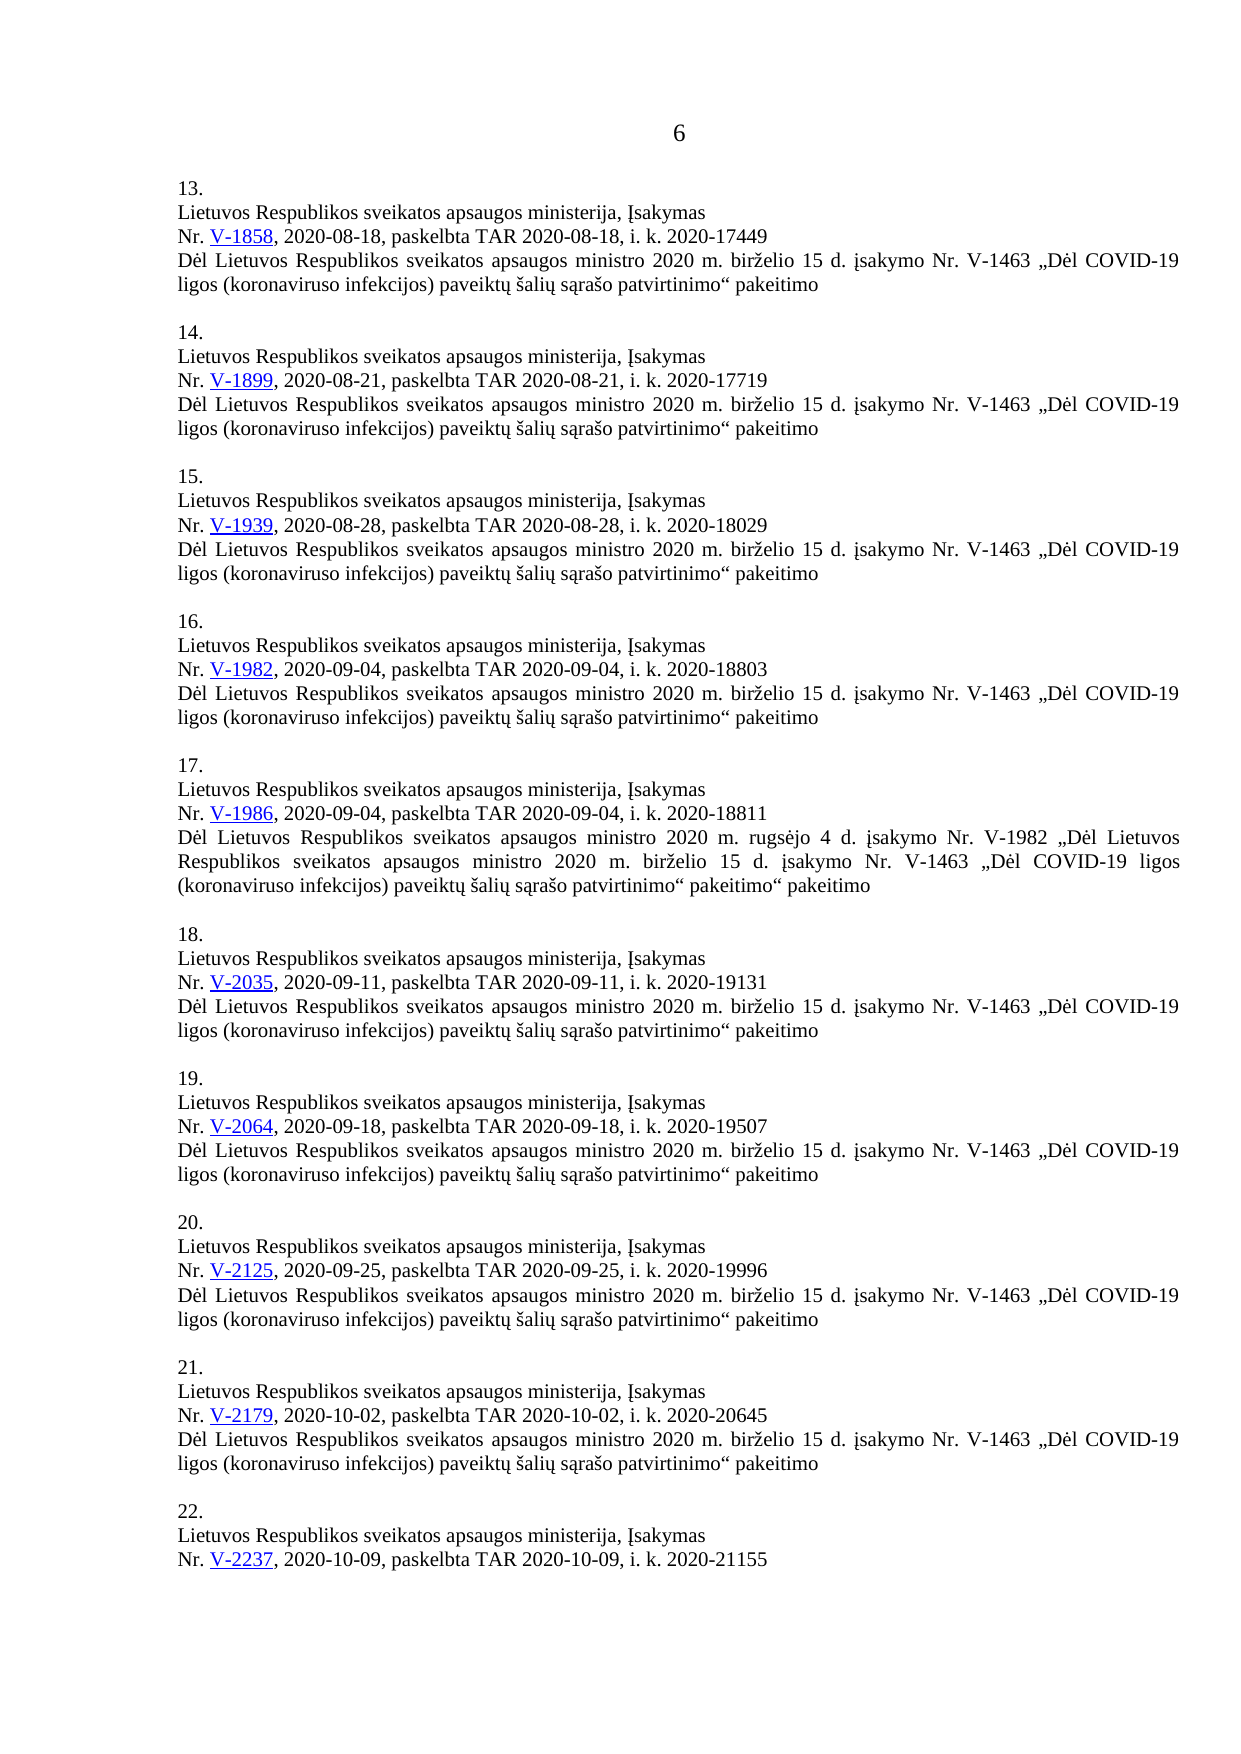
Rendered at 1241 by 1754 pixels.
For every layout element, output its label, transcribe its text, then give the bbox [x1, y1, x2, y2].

text Dėl Lietuvos Respublikos sveikatos apsaugos ministro 2020 m. birželio 15 d. įsakymo Nr. V-1463 „Dėl COVID-19 ligos (koronaviruso infekcijos) paveiktų šalių sąrašo patvirtinimo“ pakeitimo [177, 392, 1181, 440]
text Dėl Lietuvos Respublikos sveikatos apsaugos ministro 2020 m. birželio 15 d. įsakymo Nr. V-1463 „Dėl COVID-19 ligos (koronaviruso infekcijos) paveiktų šalių sąrašo patvirtinimo“ pakeitimo [177, 994, 1181, 1042]
text 22. [177, 1499, 1181, 1523]
text Lietuvos Respublikos sveikatos apsaugos ministerija, Įsakymas [177, 1379, 1181, 1403]
text Lietuvos Respublikos sveikatos apsaugos ministerija, Įsakymas [177, 946, 1181, 970]
text Lietuvos Respublikos sveikatos apsaugos ministerija, Įsakymas [177, 1090, 1181, 1114]
text Lietuvos Respublikos sveikatos apsaugos ministerija, Įsakymas [177, 777, 1181, 801]
text Lietuvos Respublikos sveikatos apsaugos ministerija, Įsakymas [177, 633, 1181, 657]
text Lietuvos Respublikos sveikatos apsaugos ministerija, Įsakymas [177, 344, 1181, 368]
text 15. [177, 464, 1181, 488]
text Lietuvos Respublikos sveikatos apsaugos ministerija, Įsakymas [177, 1234, 1181, 1258]
text Nr. V-1899, 2020-08-21, paskelbta TAR 2020-08-21, i. k. 2020-17719 [177, 368, 1181, 392]
text Dėl Lietuvos Respublikos sveikatos apsaugos ministro 2020 m. birželio 15 d. įsakymo Nr. V-1463 „Dėl COVID-19 ligos (koronaviruso infekcijos) paveiktų šalių sąrašo patvirtinimo“ pakeitimo [177, 537, 1181, 585]
text Nr. V-2237, 2020-10-09, paskelbta TAR 2020-10-09, i. k. 2020-21155 [177, 1547, 1181, 1571]
text 14. [177, 320, 1181, 344]
text 17. [177, 753, 1181, 777]
text Dėl Lietuvos Respublikos sveikatos apsaugos ministro 2020 m. birželio 15 d. įsakymo Nr. V-1463 „Dėl COVID-19 ligos (koronaviruso infekcijos) paveiktų šalių sąrašo patvirtinimo“ pakeitimo [177, 1427, 1181, 1475]
text Dėl Lietuvos Respublikos sveikatos apsaugos ministro 2020 m. birželio 15 d. įsakymo Nr. V-1463 „Dėl COVID-19 ligos (koronaviruso infekcijos) paveiktų šalių sąrašo patvirtinimo“ pakeitimo [177, 1138, 1181, 1186]
text Lietuvos Respublikos sveikatos apsaugos ministerija, Įsakymas [177, 200, 1181, 224]
text 21. [177, 1355, 1181, 1379]
text Dėl Lietuvos Respublikos sveikatos apsaugos ministro 2020 m. birželio 15 d. įsakymo Nr. V-1463 „Dėl COVID-19 ligos (koronaviruso infekcijos) paveiktų šalių sąrašo patvirtinimo“ pakeitimo [177, 1282, 1181, 1331]
text Dėl Lietuvos Respublikos sveikatos apsaugos ministro 2020 m. birželio 15 d. įsakymo Nr. V-1463 „Dėl COVID-19 ligos (koronaviruso infekcijos) paveiktų šalių sąrašo patvirtinimo“ pakeitimo [177, 681, 1181, 729]
text 19. [177, 1066, 1181, 1090]
text Nr. V-2179, 2020-10-02, paskelbta TAR 2020-10-02, i. k. 2020-20645 [177, 1403, 1181, 1427]
text Dėl Lietuvos Respublikos sveikatos apsaugos ministro 2020 m. rugsėjo 4 d. įsakymo Nr. V-1982 „Dėl Lietuvos Respublikos sveikatos apsaugos ministro 2020 m. birželio 15 d. įsakymo Nr. V-1463 „Dėl COVID-19 ligos (koronaviruso infekcijos) paveiktų šalių sąrašo patvirtinimo“ pakeitimo“ pakeitimo [177, 825, 1181, 897]
text 20. [177, 1210, 1181, 1234]
text Lietuvos Respublikos sveikatos apsaugos ministerija, Įsakymas [177, 488, 1181, 512]
text 16. [177, 609, 1181, 633]
text 18. [177, 922, 1181, 946]
text Nr. V-2125, 2020-09-25, paskelbta TAR 2020-09-25, i. k. 2020-19996 [177, 1258, 1181, 1282]
text Nr. V-1939, 2020-08-28, paskelbta TAR 2020-08-28, i. k. 2020-18029 [177, 512, 1181, 537]
text Nr. V-1858, 2020-08-18, paskelbta TAR 2020-08-18, i. k. 2020-17449 [177, 224, 1181, 248]
text Lietuvos Respublikos sveikatos apsaugos ministerija, Įsakymas [177, 1523, 1181, 1547]
text 13. [177, 176, 1181, 200]
text Dėl Lietuvos Respublikos sveikatos apsaugos ministro 2020 m. birželio 15 d. įsakymo Nr. V-1463 „Dėl COVID-19 ligos (koronaviruso infekcijos) paveiktų šalių sąrašo patvirtinimo“ pakeitimo [177, 248, 1181, 296]
text Nr. V-2035, 2020-09-11, paskelbta TAR 2020-09-11, i. k. 2020-19131 [177, 970, 1181, 994]
text Nr. V-2064, 2020-09-18, paskelbta TAR 2020-09-18, i. k. 2020-19507 [177, 1114, 1181, 1138]
text Nr. V-1982, 2020-09-04, paskelbta TAR 2020-09-04, i. k. 2020-18803 [177, 657, 1181, 681]
text Nr. V-1986, 2020-09-04, paskelbta TAR 2020-09-04, i. k. 2020-18811 [177, 801, 1181, 825]
